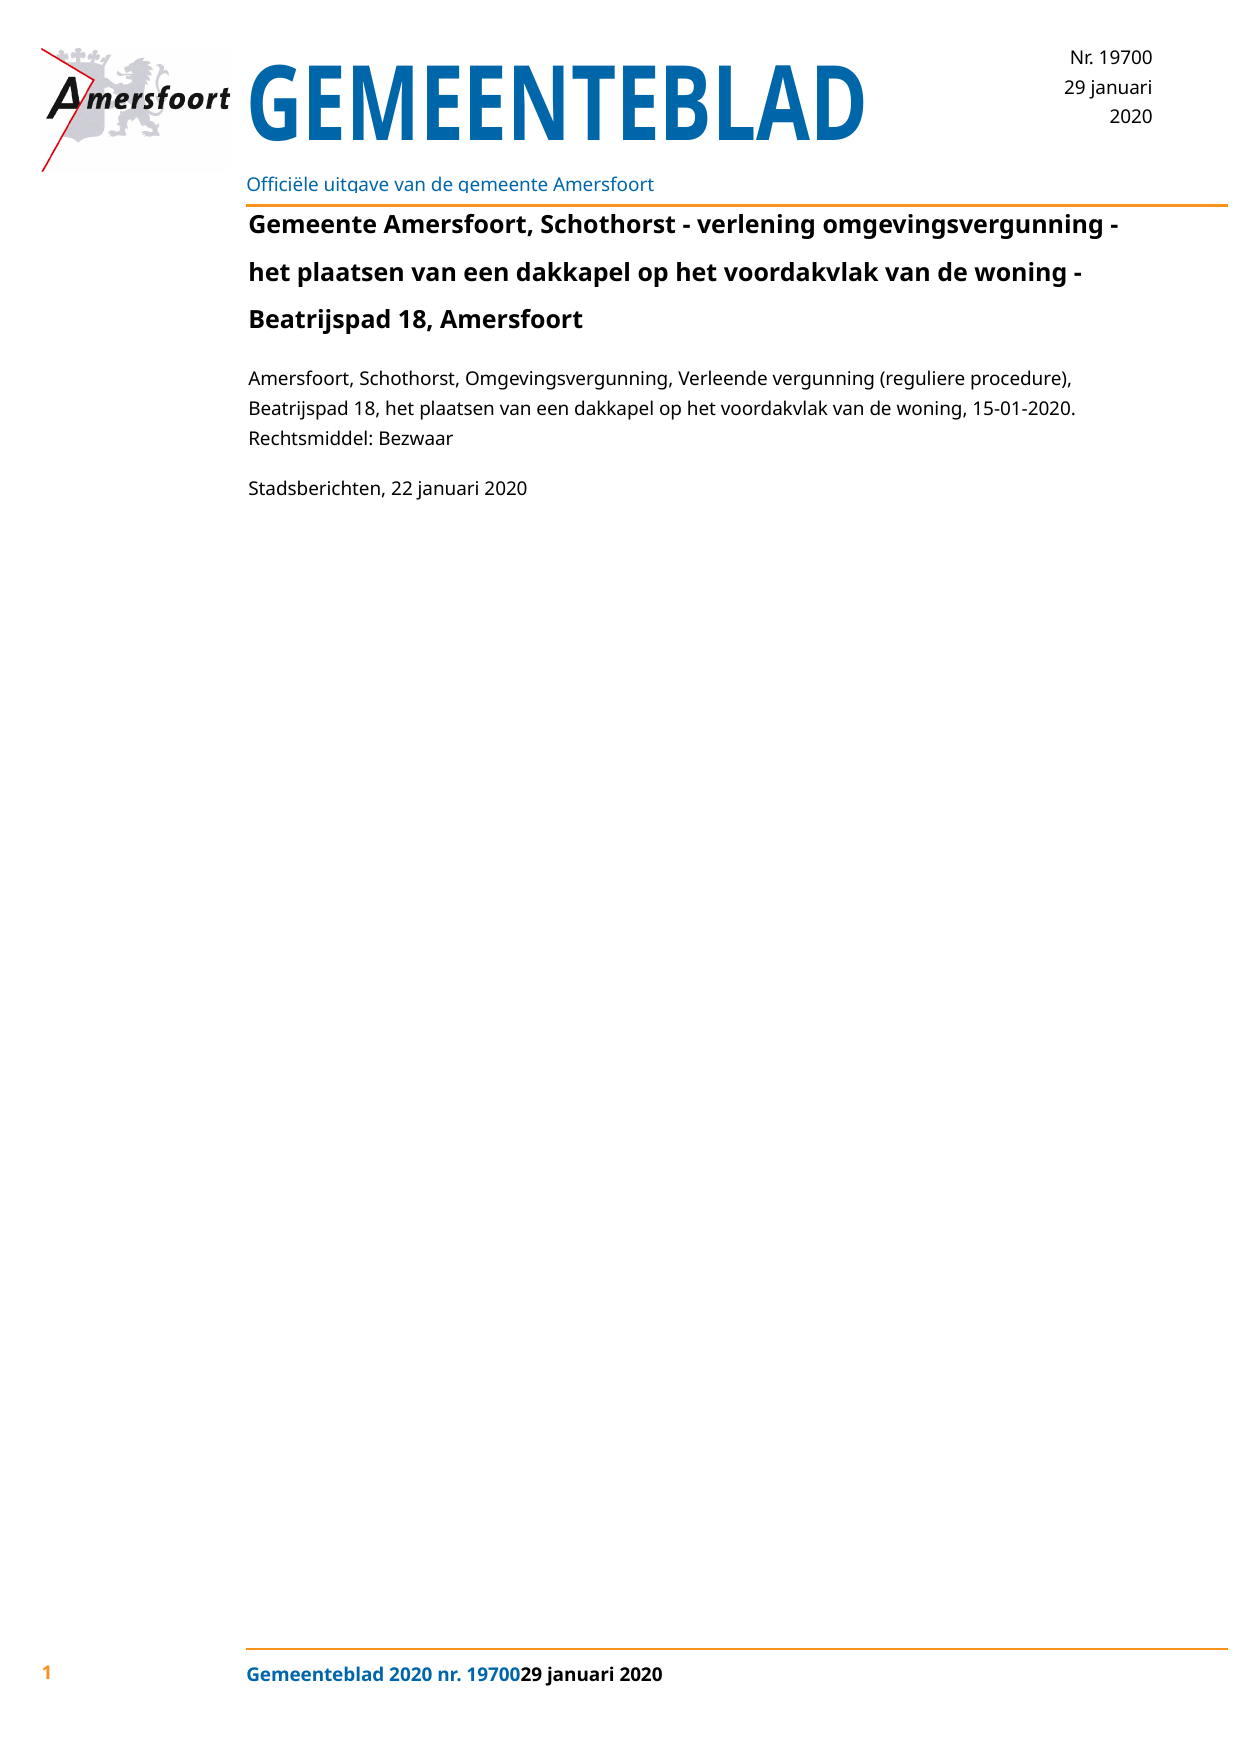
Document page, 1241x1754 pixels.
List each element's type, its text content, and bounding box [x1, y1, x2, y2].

text Amersfoort, Schothorst, Omgevingsvergunning, Verleende vergunning (reguliere procedure), Beatrijspad 18, het plaatsen van een dakkapel op het voordakvlak van de woning, 15-01-2020. Rechtsmiddel: Bezwaar [248, 366, 1152, 450]
picture [41, 47, 231, 172]
text Stadsberichten, 22 januari 2020 [248, 475, 1152, 501]
text Gemeente Amersfoort, Schothorst - verlening omgevingsvergunning - het plaatsen van een dakkapel op het voordakvlak van de woning - Beatrijspad 18, Amersfoort [248, 207, 1152, 336]
